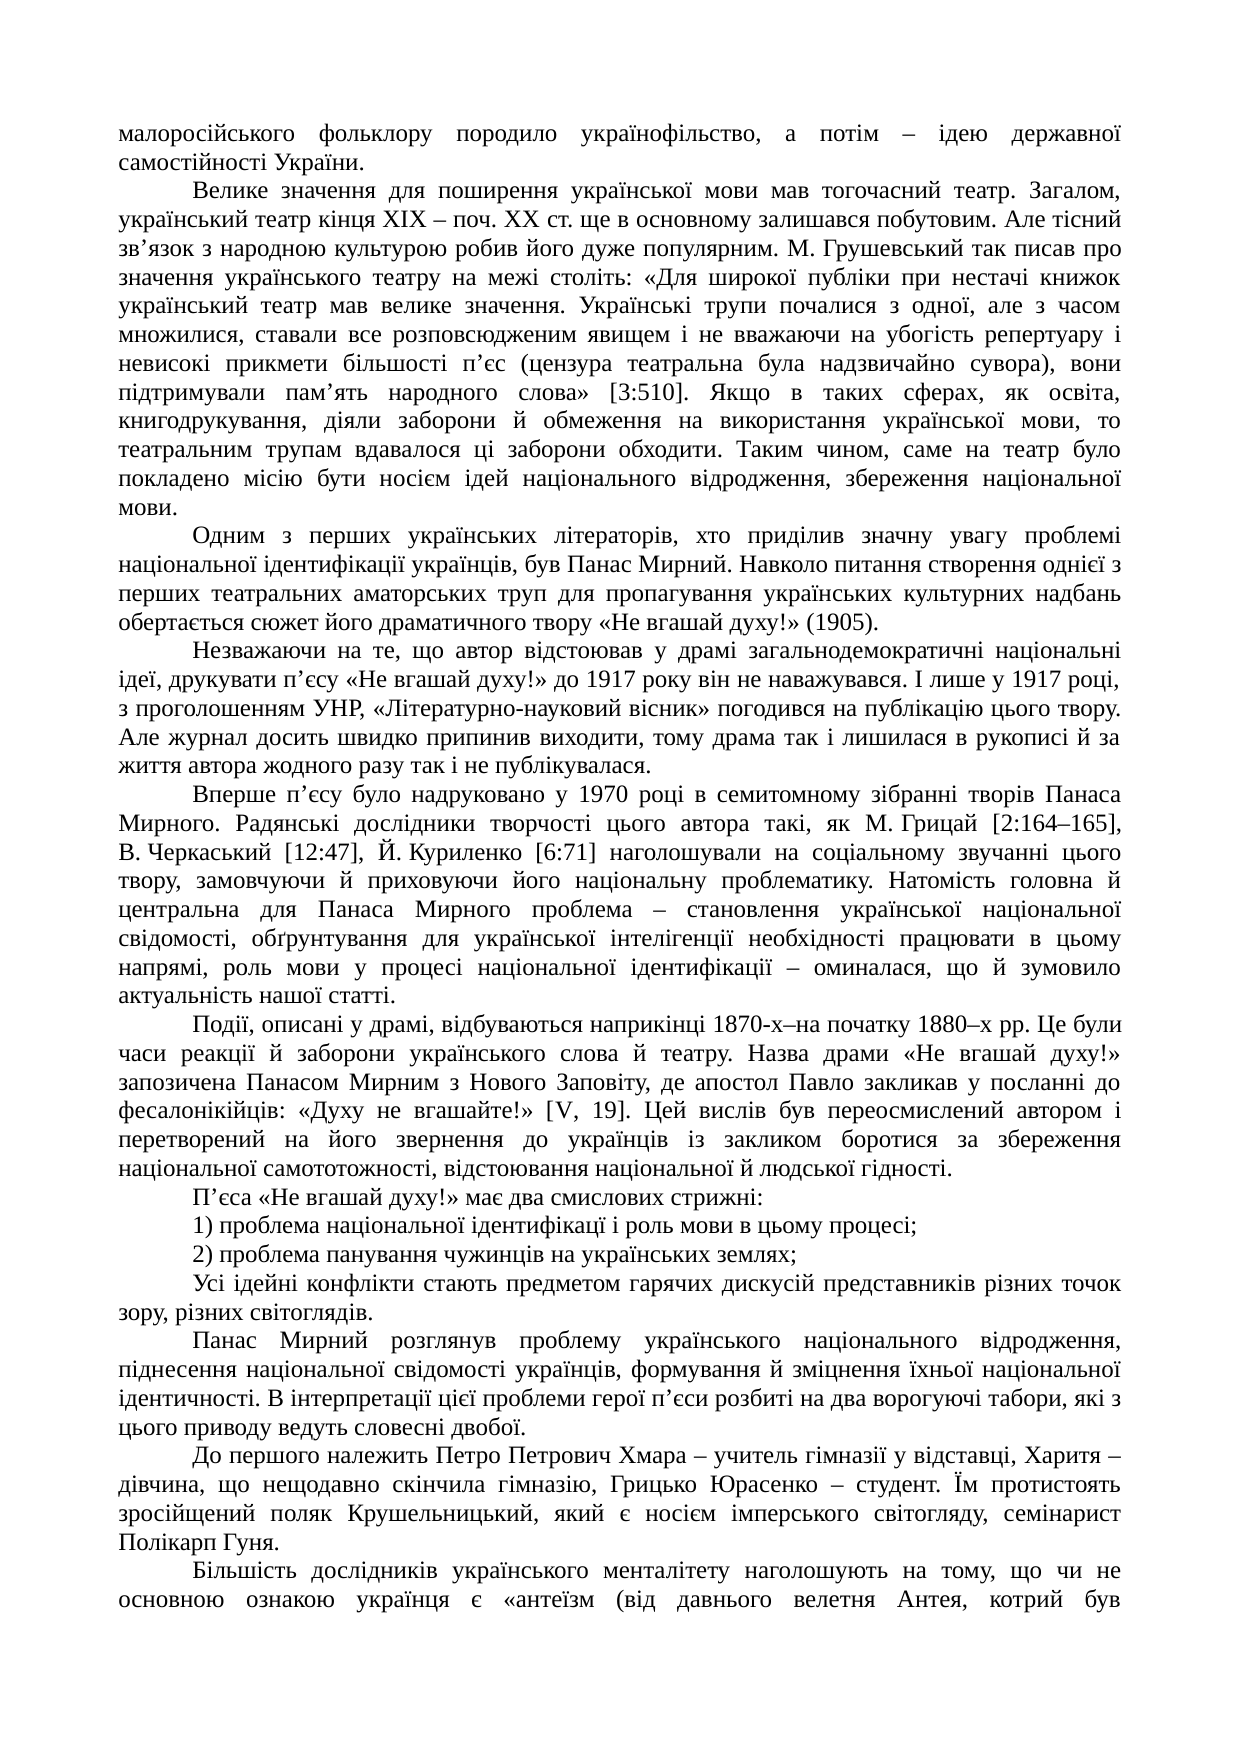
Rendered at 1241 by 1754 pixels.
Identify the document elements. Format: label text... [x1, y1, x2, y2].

text 2) проблема панування чужинців на українських землях; [118, 1239, 1122, 1268]
text Більшість дослідників українського менталітету наголошують на тому, що чи не основною ознакою українця є «антеїзм (від давнього велетня Антея, котрий був [118, 1556, 1122, 1613]
text Велике значення для поширення української мови мав тогочасний театр. Загалом, український театр кінця ХІХ – поч. ХХ ст. ще в основному залишався побутовим. Але тісний зв’язок з народною культурою робив його дуже популярним. М. Грушевський так писав про значення українського театру на межі століть: «Для широкої публіки при нестачі книжок український театр мав велике значення. Українські трупи почалися з одної, але з часом множилися, ставали все розповсюдженим явищем і не вважаючи на убогість репертуару і невисокі прикмети більшості п’єс (цензура театральна була надзвичайно сувора), вони підтримували пам’ять народного слова» [3:510]. Якщо в таких сферах, як освіта, книгодрукування, діяли заборони й обмеження на використання української мови, то театральним трупам вдавалося ці заборони обходити. Таким чином, саме на театр було покладено місію бути носієм ідей національного відродження, збереження національної мови. [118, 176, 1122, 521]
text Події, описані у драмі, відбуваються наприкінці 1870-х–на початку 1880–х рр. Це були часи реакції й заборони українського слова й театру. Назва драми «Не вгашай духу!» запозичена Панасом Мирним з Нового Заповіту, де апостол Павло закликав у посланні до фесалонікійців: «Духу не вгашайте!» [v, 19]. Цей вислів був переосмислений автором і перетворений на його звернення до українців із закликом боротися за збереження національної самототожності, відстоювання національної й людської гідності. [118, 1009, 1122, 1182]
text П’єса «Не вгашай духу!» має два смислових стрижні: [118, 1182, 1122, 1211]
text Незважаючи на те, що автор відстоював у драмі загальнодемократичні національні ідеї, друкувати п’єсу «Не вгашай духу!» до 1917 року він не наважувався. І лише у 1917 році, з проголошенням УНР, «Літературно-науковий вісник» погодився на публікацію цього твору. Але журнал досить швидко припинив виходити, тому драма так і лишилася в рукописі й за життя автора жодного разу так і не публікувалася. [118, 636, 1122, 779]
text До першого належить Петро Петрович Хмара – учитель гімназії у відставці, Харитя – дівчина, що нещодавно скінчила гімназію, Грицько Юрасенко – студент. Їм протистоять зросійщений поляк Крушельницький, який є носієм імперського світогляду, семінарист Полікарп Гуня. [118, 1441, 1122, 1556]
text малоросійського фольклору породило українофільство, а потім – ідею державної самостійності України. [118, 118, 1122, 176]
text Усі ідейні конфлікти стають предметом гарячих дискусій представників різних точок зору, різних світоглядів. [118, 1268, 1122, 1326]
text 1) проблема національної ідентифікацї і роль мови в цьому процесі; [118, 1211, 1122, 1239]
text Одним з перших українських літераторів, хто приділив значну увагу проблемі національної ідентифікації українців, був Панас Мирний. Навколо питання створення однієї з перших театральних аматорських труп для пропагування українських культурних надбань обертається сюжет його драматичного твору «Не вгашай духу!» (1905). [118, 521, 1122, 636]
text Вперше п’єсу було надруковано у 1970 році в семитомному зібранні творів Панаса Мирного. Радянські дослідники творчості цього автора такі, як М. Грицай [2:164–165], В. Черкаський [12:47], Й. Куриленко [6:71] наголошували на соціальному звучанні цього твору, замовчуючи й приховуючи його національну проблематику. Натомість головна й центральна для Панаса Мирного проблема – становлення української національної свідомості, обґрунтування для української інтелігенції необхідності працювати в цьому напрямі, роль мови у процесі національної ідентифікації – оминалася, що й зумовило актуальність нашої статті. [118, 779, 1122, 1009]
text Панас Мирний розглянув проблему українського національного відродження, піднесення національної свідомості українців, формування й зміцнення їхньої національної ідентичності. В інтерпретації цієї проблеми герої п’єси розбиті на два ворогуючі табори, які з цього приводу ведуть словесні двобої. [118, 1326, 1122, 1441]
